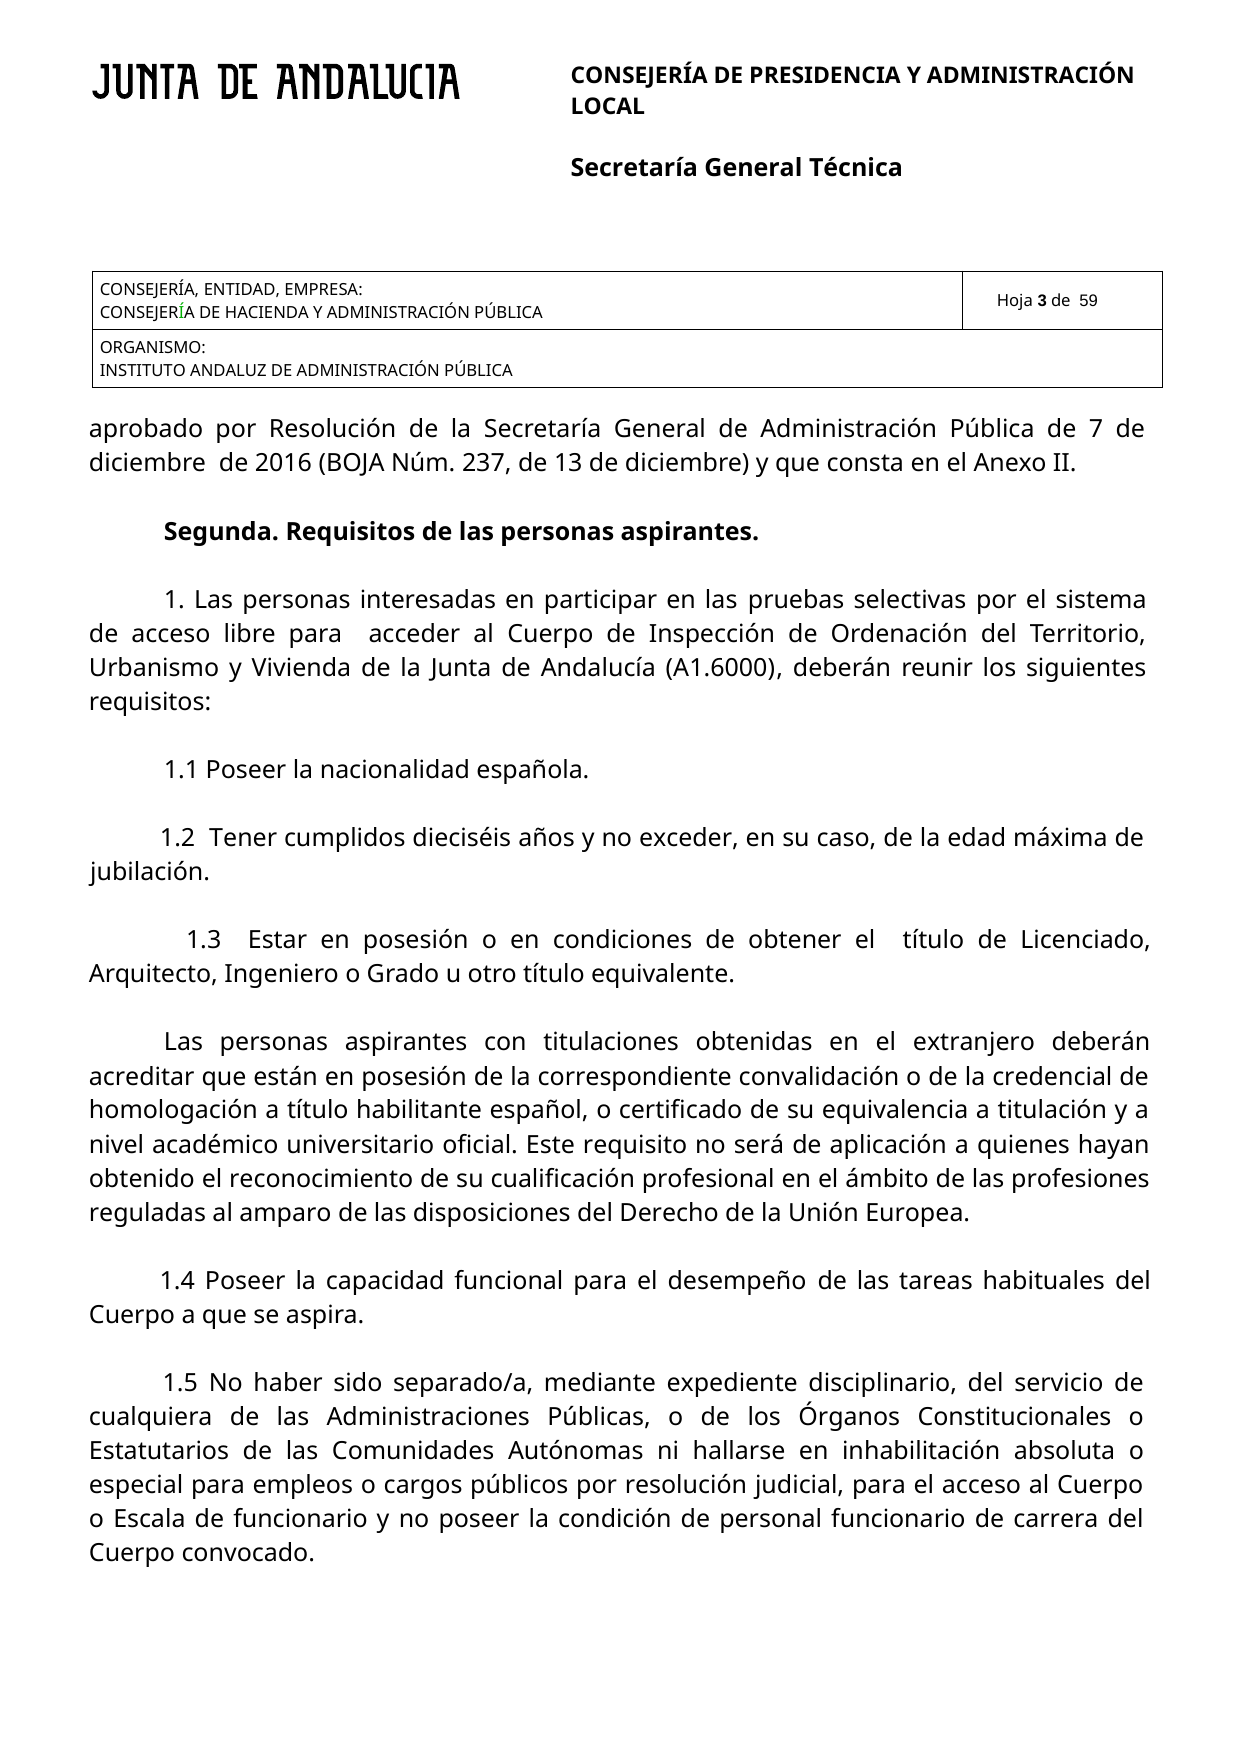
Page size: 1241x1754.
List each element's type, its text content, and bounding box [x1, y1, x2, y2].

text 1. Las personas interesadas en participar en las pruebas selectivas por el sistema de acceso libre para acceder al Cuerpo de Inspección de Ordenación del Territorio, Urbanismo y Vivienda de la Junta de Andalucía (A1.6000), deberán reunir los siguientes requisitos: [89, 581, 1147, 717]
text Las personas aspirantes con titulaciones obtenidas en el extranjero deberán acreditar que están en posesión de la correspondiente convalidación o de la credencial de homologación a título habilitante español, o certificado de su equivalencia a titulación y a nivel académico universitario oficial. Este requisito no será de aplicación a quienes hayan obtenido el reconocimiento de su cualificación profesional en el ámbito de las profesiones reguladas al amparo de las disposiciones del Derecho de la Unión Europea. [18, 1024, 1151, 1228]
list 1.4 Poseer la capacidad funcional para el desempeño de las tareas habituales del Cuerpo a que se aspira. [89, 1262, 1151, 1331]
text Segunda. Requisitos de las personas aspirantes. [89, 513, 1147, 547]
text 1.5 No haber sido separado/a, mediante expediente disciplinario, del servicio de cualquiera de las Administraciones Públicas, o de los Órganos Constitucionales o Estatutarios de las Comunidades Autónomas ni hallarse en inhabilitación absoluta o especial para empleos o cargos públicos por resolución judicial, para el acceso al Cuerpo o Escala de funcionario y no poseer la condición de personal funcionario de carrera del Cuerpo convocado. [47, 1365, 1145, 1569]
text aprobado por Resolución de la Secretaría General de Administración Pública de 7 de diciembre de 2016 (BOJA Núm. 237, de 13 de diciembre) y que consta en el Anexo II. [89, 411, 1147, 479]
list 1.3 Estar en posesión o en condiciones de obtener el título de Licenciado, Arquitecto, Ingeniero o Grado u otro título equivalente. [89, 922, 1151, 990]
list 1.2 Tener cumplidos dieciséis años y no exceder, en su caso, de la edad máxima de jubilación. [90, 820, 1147, 888]
text 1.1 Poseer la nacionalidad española. [89, 752, 1147, 786]
